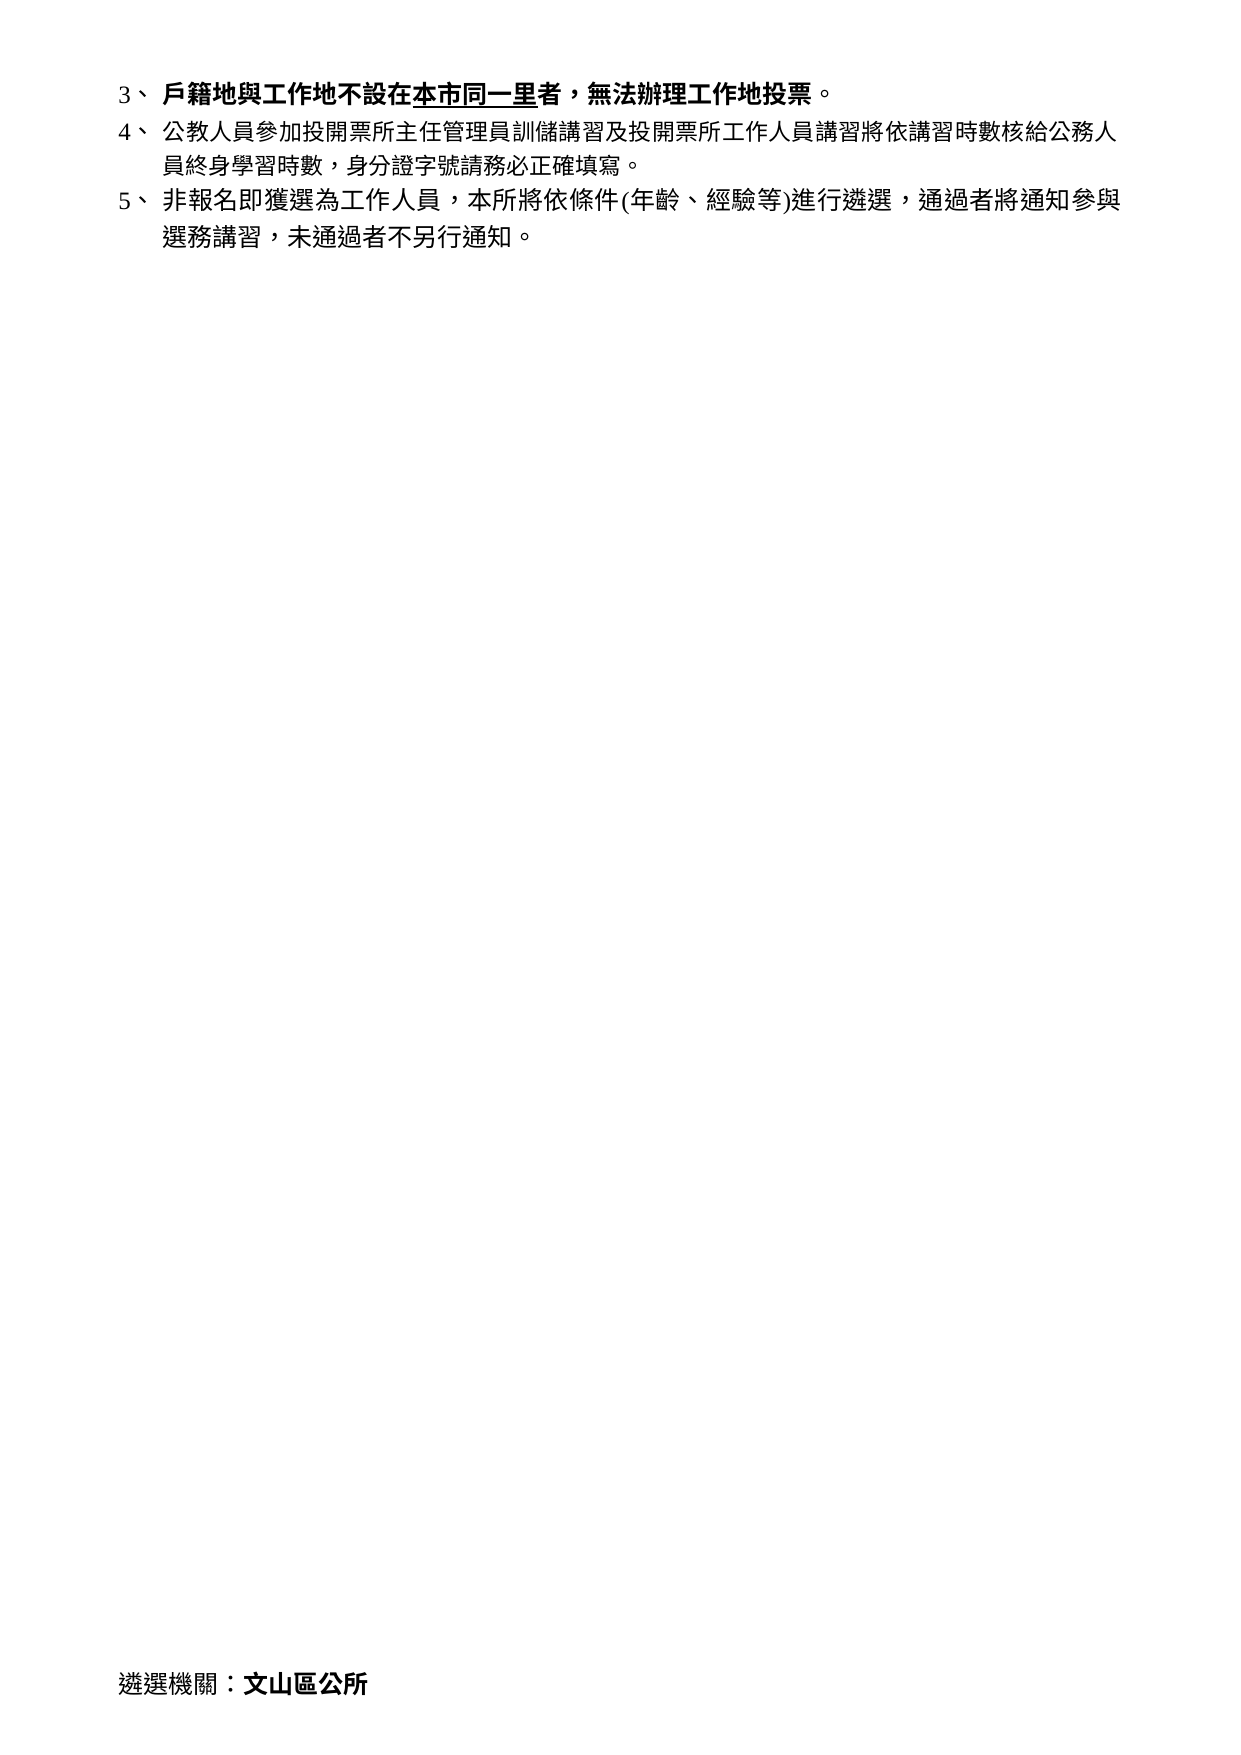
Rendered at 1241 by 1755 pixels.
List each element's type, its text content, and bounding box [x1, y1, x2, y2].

list 非報名即獲選為工作人員，本所將依條件(年齡、經驗等)進行遴選，通過者將通知參與選務講習，未通過者不另行通知。 [118, 181, 1122, 253]
list 公教人員參加投開票所主任管理員訓儲講習及投開票所工作人員講習將依講習時數核給公務人員終身學習時數，身分證字號請務必正確填寫。 [118, 111, 1122, 181]
list 戶籍地與工作地不設在本市同一里者，無法辦理工作地投票。 [118, 75, 1122, 111]
